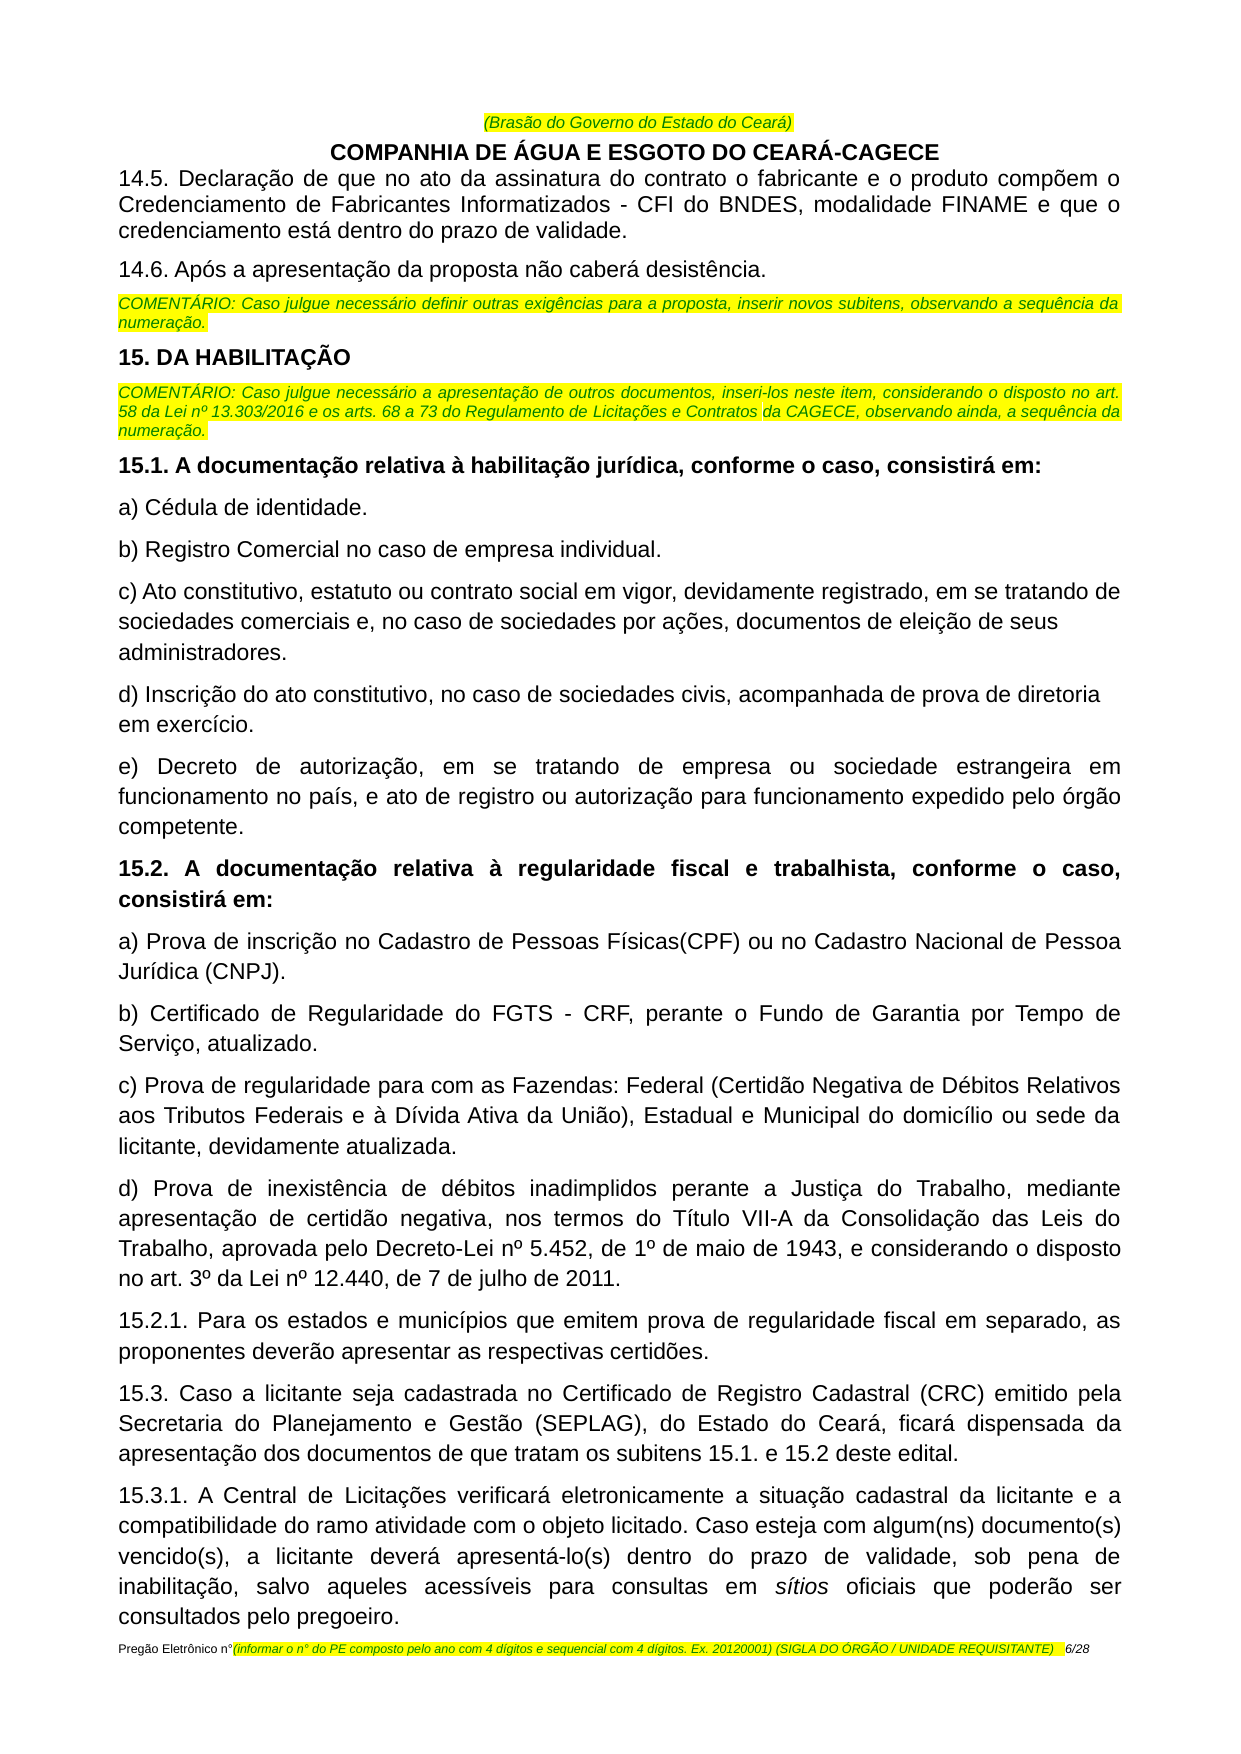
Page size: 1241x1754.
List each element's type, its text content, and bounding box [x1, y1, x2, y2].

text 15.3. Caso a licitante seja cadastrada no Certificado de Registro Cadastral (CRC) emitido pela Secretaria do Planejamento e Gestão (SEPLAG), do Estado do Ceará, ficará dispensada da apresentação dos documentos de que tratam os subitens 15.1. e 15.2 deste edital. [118, 1380, 1122, 1466]
text a) Cédula de identidade. [118, 494, 1122, 520]
text a) Prova de inscrição no Cadastro de Pessoas Físicas(CPF) ou no Cadastro Nacional de Pessoa Jurídica (CNPJ). [118, 928, 1122, 984]
text e) Decreto de autorização, em se tratando de empresa ou sociedade estrangeira em funcionamento no país, e ato de registro ou autorização para funcionamento expedido pelo órgão competente. [118, 753, 1122, 839]
text c) Ato constitutivo, estatuto ou contrato social em vigor, devidamente registrado, em se tratando de sociedades comerciais e, no caso de sociedades por ações, documentos de eleição de seus administradores. [118, 578, 1122, 665]
text 15.1. A documentação relativa à habilitação jurídica, conforme o caso, consistirá em: [118, 452, 1122, 478]
text b) Certificado de Regularidade do FGTS - CRF, perante o Fundo de Garantia por Tempo de Serviço, atualizado. [118, 1000, 1122, 1056]
text 15.2.1. Para os estados e municípios que emitem prova de regularidade fiscal em separado, as proponentes deverão apresentar as respectivas certidões. [118, 1307, 1122, 1364]
text 14.5. Declaração de que no ato da assinatura do contrato o fabricante e o produto compõem o Credenciamento de Fabricantes Informatizados - CFI do BNDES, modalidade FINAME e que o credenciamento está dentro do prazo de validade. [118, 165, 1122, 244]
text d) Prova de inexistência de débitos inadimplidos perante a Justiça do Trabalho, mediante apresentação de certidão negativa, nos termos do Título VII-A da Consolidação das Leis do Trabalho, aprovada pelo Decreto-Lei nº 5.452, de 1º de maio de 1943, e considerando o disposto no art. 3º da Lei nº 12.440, de 7 de julho de 2011. [118, 1175, 1122, 1292]
text b) Registro Comercial no caso de empresa individual. [118, 536, 1122, 562]
text COMENTÁRIO: Caso julgue necessário definir outras exigências para a proposta, inserir novos subitens, observando a sequência da numeração. [118, 294, 1122, 332]
text 15. DA HABILITAÇÃO [118, 344, 1122, 371]
text COMENTÁRIO: Caso julgue necessário a apresentação de outros documentos, inseri-los neste item, considerando o disposto no art. 58 da Lei nº 13.303/2016 e os arts. 68 a 73 do Regulamento de Licitações e Contratos da CAGECE, observando ainda, a sequência da numeração. [118, 382, 1122, 440]
text 15.2. A documentação relativa à regularidade fiscal e trabalhista, conforme o caso, consistirá em: [118, 855, 1122, 912]
text c) Prova de regularidade para com as Fazendas: Federal (Certidão Negativa de Débitos Relativos aos Tributos Federais e à Dívida Ativa da União), Estadual e Municipal do domicílio ou sede da licitante, devidamente atualizada. [118, 1072, 1122, 1159]
text 14.6. Após a apresentação da proposta não caberá desistência. [118, 256, 1122, 282]
text d) Inscrição do ato constitutivo, no caso de sociedades civis, acompanhada de prova de diretoria em exercício. [118, 681, 1122, 737]
text 15.3.1. A Central de Licitações verificará eletronicamente a situação cadastral da licitante e a compatibilidade do ramo atividade com o objeto licitado. Caso esteja com algum(ns) documento(s) vencido(s), a licitante deverá apresentá-lo(s) dentro do prazo de validade, sob pena de inabilitação, salvo aqueles acessíveis para consultas em sítios oficiais que poderão ser consultados pelo pregoeiro. [118, 1482, 1122, 1629]
